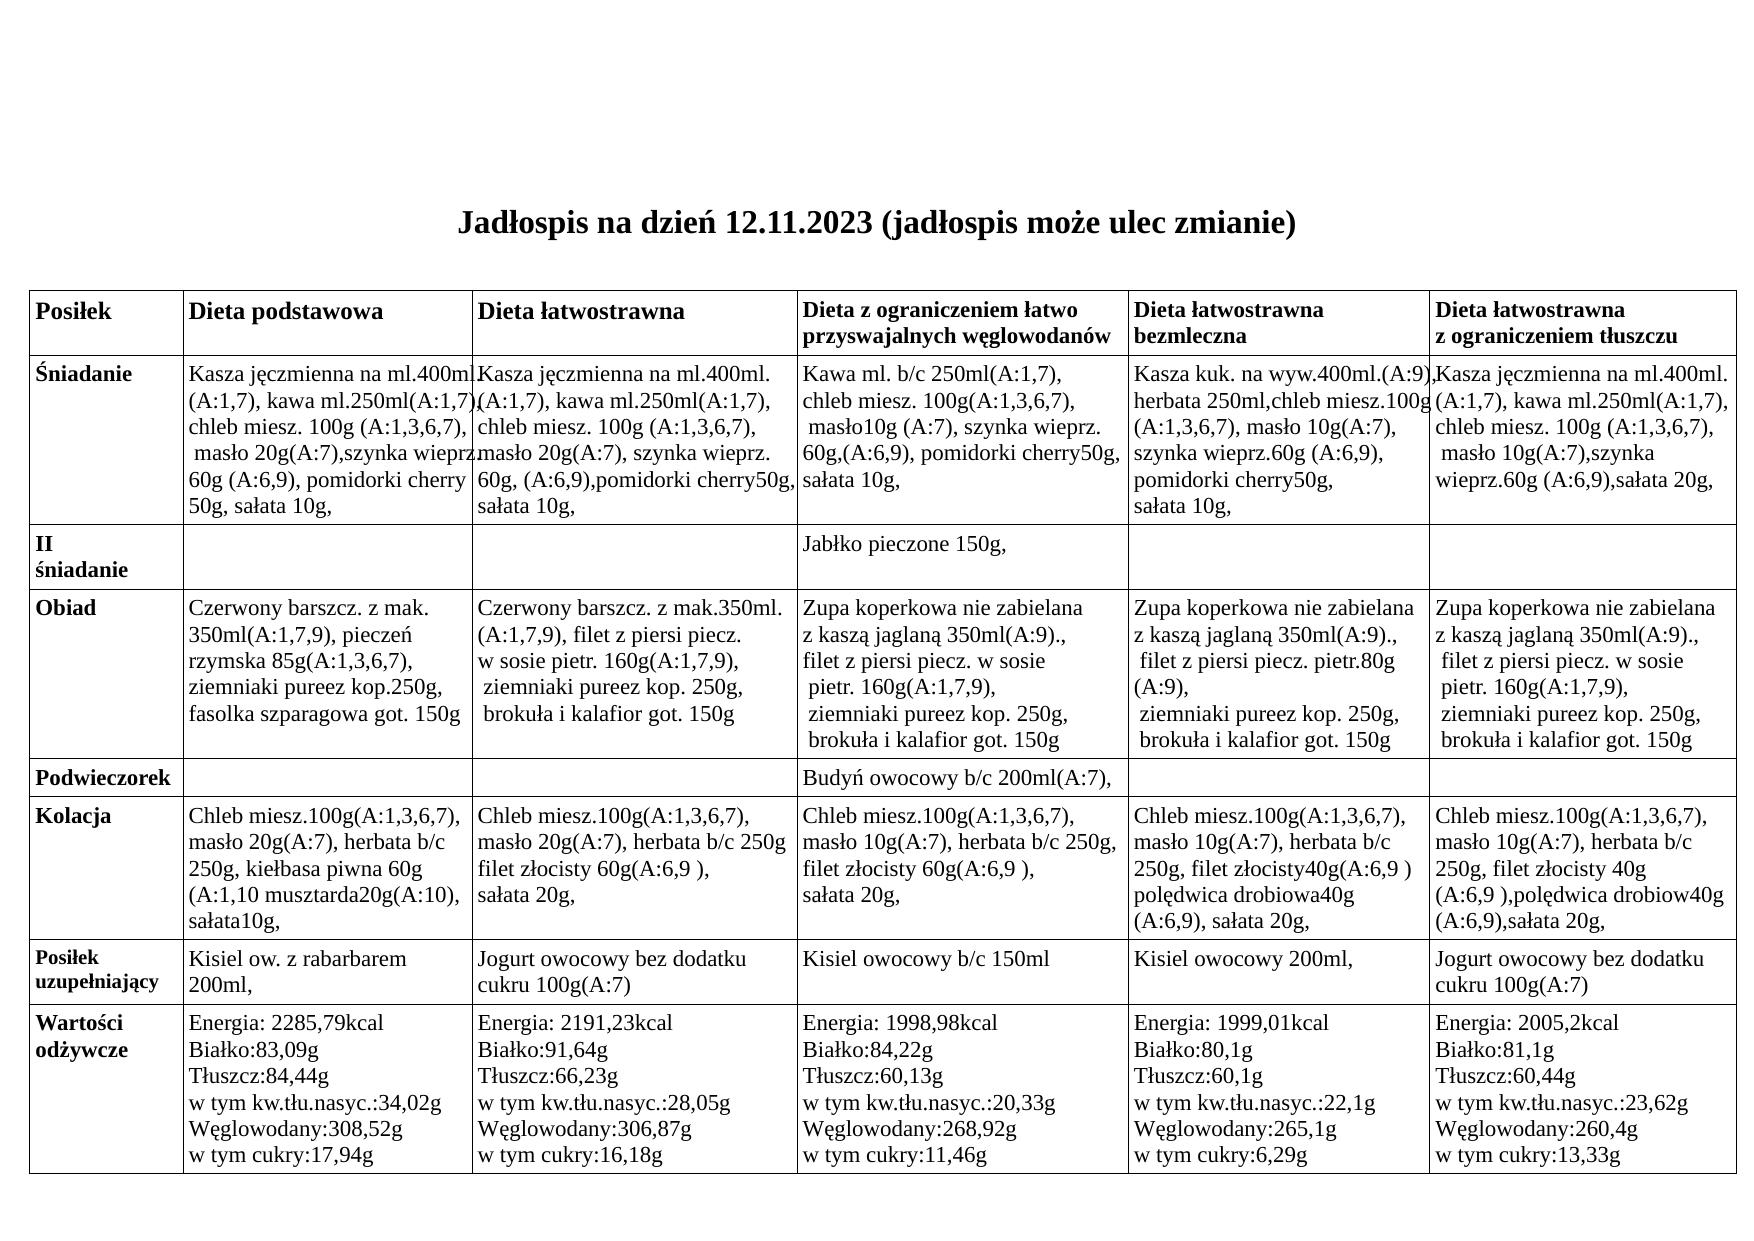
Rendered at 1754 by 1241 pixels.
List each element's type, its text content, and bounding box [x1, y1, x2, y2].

table_cell Energia: 2285,79kcal Białko:83,09g Tłuszcz:84,44g w tym kw.tłu.nasyc.:34,02g Węglowodany:308,52g w tym cukry:17,94g [184, 1005, 472, 1173]
table_header Dieta podstawowa [184, 291, 472, 354]
table_cell Posiłek uzupełniający [30, 940, 183, 1004]
table_cell Kasza jęczmienna na ml.400ml.(A:1,7), kawa ml.250ml(A:1,7), chleb miesz. 100g (A:1,3,6,7), masło 20g(A:7), szynka wieprz. 60g, (A:6,9),pomidorki cherry50g, sałata 10g, [473, 356, 797, 524]
table_cell Kolacja [30, 797, 183, 939]
table_cell Kawa ml. b/c 250ml(A:1,7), chleb miesz. 100g(A:1,3,6,7), masło10g (A:7), szynka wieprz. 60g,(A:6,9), pomidorki cherry50g, sałata 10g, [798, 356, 1128, 524]
table_cell Wartości odżywcze [30, 1005, 183, 1173]
table_header Dieta łatwostrawna bezmleczna [1129, 291, 1429, 354]
table_cell Energia: 1998,98kcal Białko:84,22g Tłuszcz:60,13g w tym kw.tłu.nasyc.:20,33g Węglowodany:268,92g w tym cukry:11,46g [798, 1005, 1128, 1173]
table_cell [184, 759, 472, 796]
table_header Posiłek [30, 291, 183, 354]
table_cell Kisiel owocowy b/c 150ml [798, 940, 1128, 1004]
table_cell Zupa koperkowa nie zabielana z kaszą jaglaną 350ml(A:9)., filet z piersi piecz. w sosie pietr. 160g(A:1,7,9), ziemniaki pureez kop. 250g, brokuła i kalafior got. 150g [1430, 590, 1736, 758]
table_cell Kasza kuk. na wyw.400ml.(A:9), herbata 250ml,chleb miesz.100g (A:1,3,6,7), masło 10g(A:7), szynka wieprz.60g (A:6,9), pomidorki cherry50g, sałata 10g, [1129, 356, 1429, 524]
table_cell Kisiel ow. z rabarbarem 200ml, [184, 940, 472, 1004]
table_cell Energia: 2005,2kcal Białko:81,1g Tłuszcz:60,44g w tym kw.tłu.nasyc.:23,62g Węglowodany:260,4g w tym cukry:13,33g [1430, 1005, 1736, 1173]
table_cell Podwieczorek [30, 759, 183, 796]
table_cell Czerwony barszcz. z mak.350ml. (A:1,7,9), filet z piersi piecz. w sosie pietr. 160g(A:1,7,9), ziemniaki pureez kop. 250g, brokuła i kalafior got. 150g [473, 590, 797, 758]
table_cell Czerwony barszcz. z mak. 350ml(A:1,7,9), pieczeń rzymska 85g(A:1,3,6,7), ziemniaki pureez kop.250g, fasolka szparagowa got. 150g [184, 590, 472, 758]
table_cell Energia: 1999,01kcal Białko:80,1g Tłuszcz:60,1g w tym kw.tłu.nasyc.:22,1g Węglowodany:265,1g w tym cukry:6,29g [1129, 1005, 1429, 1173]
table_cell Chleb miesz.100g(A:1,3,6,7), masło 10g(A:7), herbata b/c 250g, filet złocisty 40g (A:6,9 ),polędwica drobiow40g (A:6,9),sałata 20g, [1430, 797, 1736, 939]
table_cell Chleb miesz.100g(A:1,3,6,7), masło 20g(A:7), herbata b/c 250g filet złocisty 60g(A:6,9 ), sałata 20g, [473, 797, 797, 939]
table_cell Kasza jęczmienna na ml.400ml.(A:1,7), kawa ml.250ml(A:1,7), chleb miesz. 100g (A:1,3,6,7), masło 20g(A:7),szynka wieprz. 60g (A:6,9), pomidorki cherry 50g, sałata 10g, [184, 356, 472, 524]
table_cell Chleb miesz.100g(A:1,3,6,7), masło 10g(A:7), herbata b/c 250g, filet złocisty 60g(A:6,9 ), sałata 20g, [798, 797, 1128, 939]
table_header Dieta z ograniczeniem łatwo przyswajalnych węglowodanów [798, 291, 1128, 354]
table_cell Śniadanie [30, 356, 183, 524]
table_cell Budyń owocowy b/c 200ml(A:7), [798, 759, 1128, 796]
table_cell Chleb miesz.100g(A:1,3,6,7), masło 10g(A:7), herbata b/c 250g, filet złocisty40g(A:6,9 ) polędwica drobiowa40g (A:6,9), sałata 20g, [1129, 797, 1429, 939]
table_cell [1129, 759, 1429, 796]
table_cell Kisiel owocowy 200ml, [1129, 940, 1429, 1004]
table_cell [473, 759, 797, 796]
table_cell Jabłko pieczone 150g, [798, 525, 1128, 588]
table_header Dieta łatwostrawna [473, 291, 797, 354]
table_cell [1129, 525, 1429, 588]
text Jadłospis na dzień 12.11.2023 (jadłospis może ulec zmianie) [29, 203, 1724, 241]
table_cell Zupa koperkowa nie zabielana z kaszą jaglaną 350ml(A:9)., filet z piersi piecz. pietr.80g (A:9), ziemniaki pureez kop. 250g, brokuła i kalafior got. 150g [1129, 590, 1429, 758]
table_cell Jogurt owocowy bez dodatku cukru 100g(A:7) [1430, 940, 1736, 1004]
table_cell Jogurt owocowy bez dodatku cukru 100g(A:7) [473, 940, 797, 1004]
table_cell [473, 525, 797, 588]
table_cell [1430, 759, 1736, 796]
table_cell Zupa koperkowa nie zabielana z kaszą jaglaną 350ml(A:9)., filet z piersi piecz. w sosie pietr. 160g(A:1,7,9), ziemniaki pureez kop. 250g, brokuła i kalafior got. 150g [798, 590, 1128, 758]
table_cell Energia: 2191,23kcal Białko:91,64g Tłuszcz:66,23g w tym kw.tłu.nasyc.:28,05g Węglowodany:306,87g w tym cukry:16,18g [473, 1005, 797, 1173]
table_cell [1430, 525, 1736, 588]
table_cell II śniadanie [30, 525, 183, 588]
table_cell Obiad [30, 590, 183, 758]
table_cell Kasza jęczmienna na ml.400ml.(A:1,7), kawa ml.250ml(A:1,7), chleb miesz. 100g (A:1,3,6,7), masło 10g(A:7),szynka wieprz.60g (A:6,9),sałata 20g, [1430, 356, 1736, 524]
table_header Dieta łatwostrawna z ograniczeniem tłuszczu [1430, 291, 1736, 354]
table_cell Chleb miesz.100g(A:1,3,6,7), masło 20g(A:7), herbata b/c 250g, kiełbasa piwna 60g (A:1,10 musztarda20g(A:10), sałata10g, [184, 797, 472, 939]
table_cell [184, 525, 472, 588]
